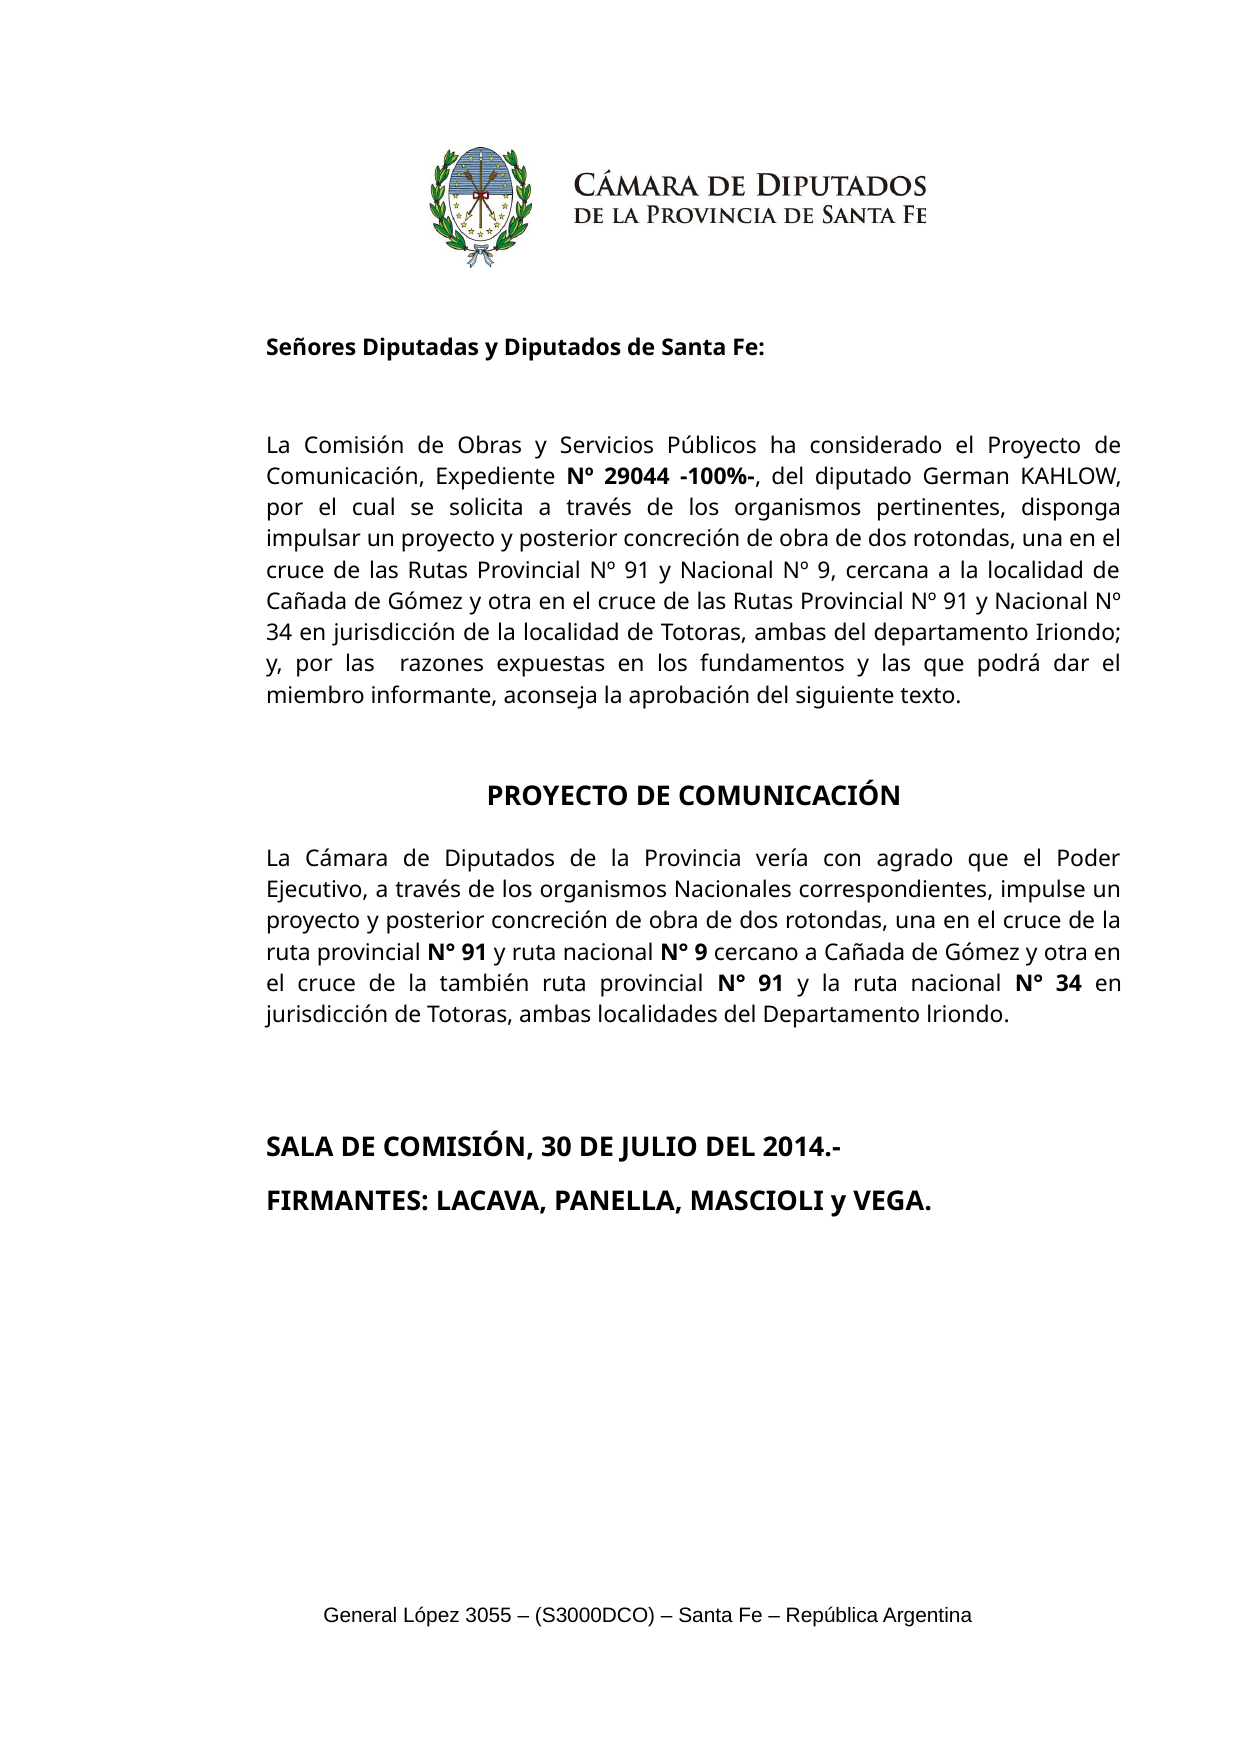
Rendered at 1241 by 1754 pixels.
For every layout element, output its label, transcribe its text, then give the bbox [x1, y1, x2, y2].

text La Comisión de Obras y Servicios Públicos ha considerado el Proyecto de Comunicación, Expediente Nº 29044 -100%-, del diputado German KAHLOW, por el cual se solicita a través de los organismos pertinentes, disponga impulsar un proyecto y posterior concreción de obra de dos rotondas, una en el cruce de las Rutas Provincial Nº 91 y Nacional Nº 9, cercana a la localidad de Cañada de Gómez y otra en el cruce de las Rutas Provincial Nº 91 y Nacional Nº 34 en jurisdicción de la localidad de Totoras, ambas del departamento Iriondo; y, por las razones expuestas en los fundamentos y las que podrá dar el miembro informante, aconseja la aprobación del siguiente texto. [266, 429, 1122, 710]
text Señores Diputadas y Diputados de Santa Fe: [266, 331, 1122, 362]
text PROYECTO DE COMUNICACIÓN [266, 777, 1122, 813]
picture [429, 147, 927, 272]
text SALA DE COMISIÓN, 30 DE JULIO DEL 2014.- [266, 1127, 1122, 1164]
text La Cámara de Diputados de la Provincia vería con agrado que el Poder Ejecutivo, a través de los organismos Nacionales correspondientes, impulse un proyecto y posterior concreción de obra de dos rotondas, una en el cruce de la ruta provincial N° 91 y ruta nacional N° 9 cercano a Cañada de Gómez y otra en el cruce de la también ruta provincial N° 91 y la ruta nacional N° 34 en jurisdicción de Totoras, ambas localidades del Departamento lriondo. [266, 842, 1122, 1029]
text FIRMANTES: LACAVA, PANELLA, MASCIOLI y VEGA. [266, 1182, 1122, 1219]
